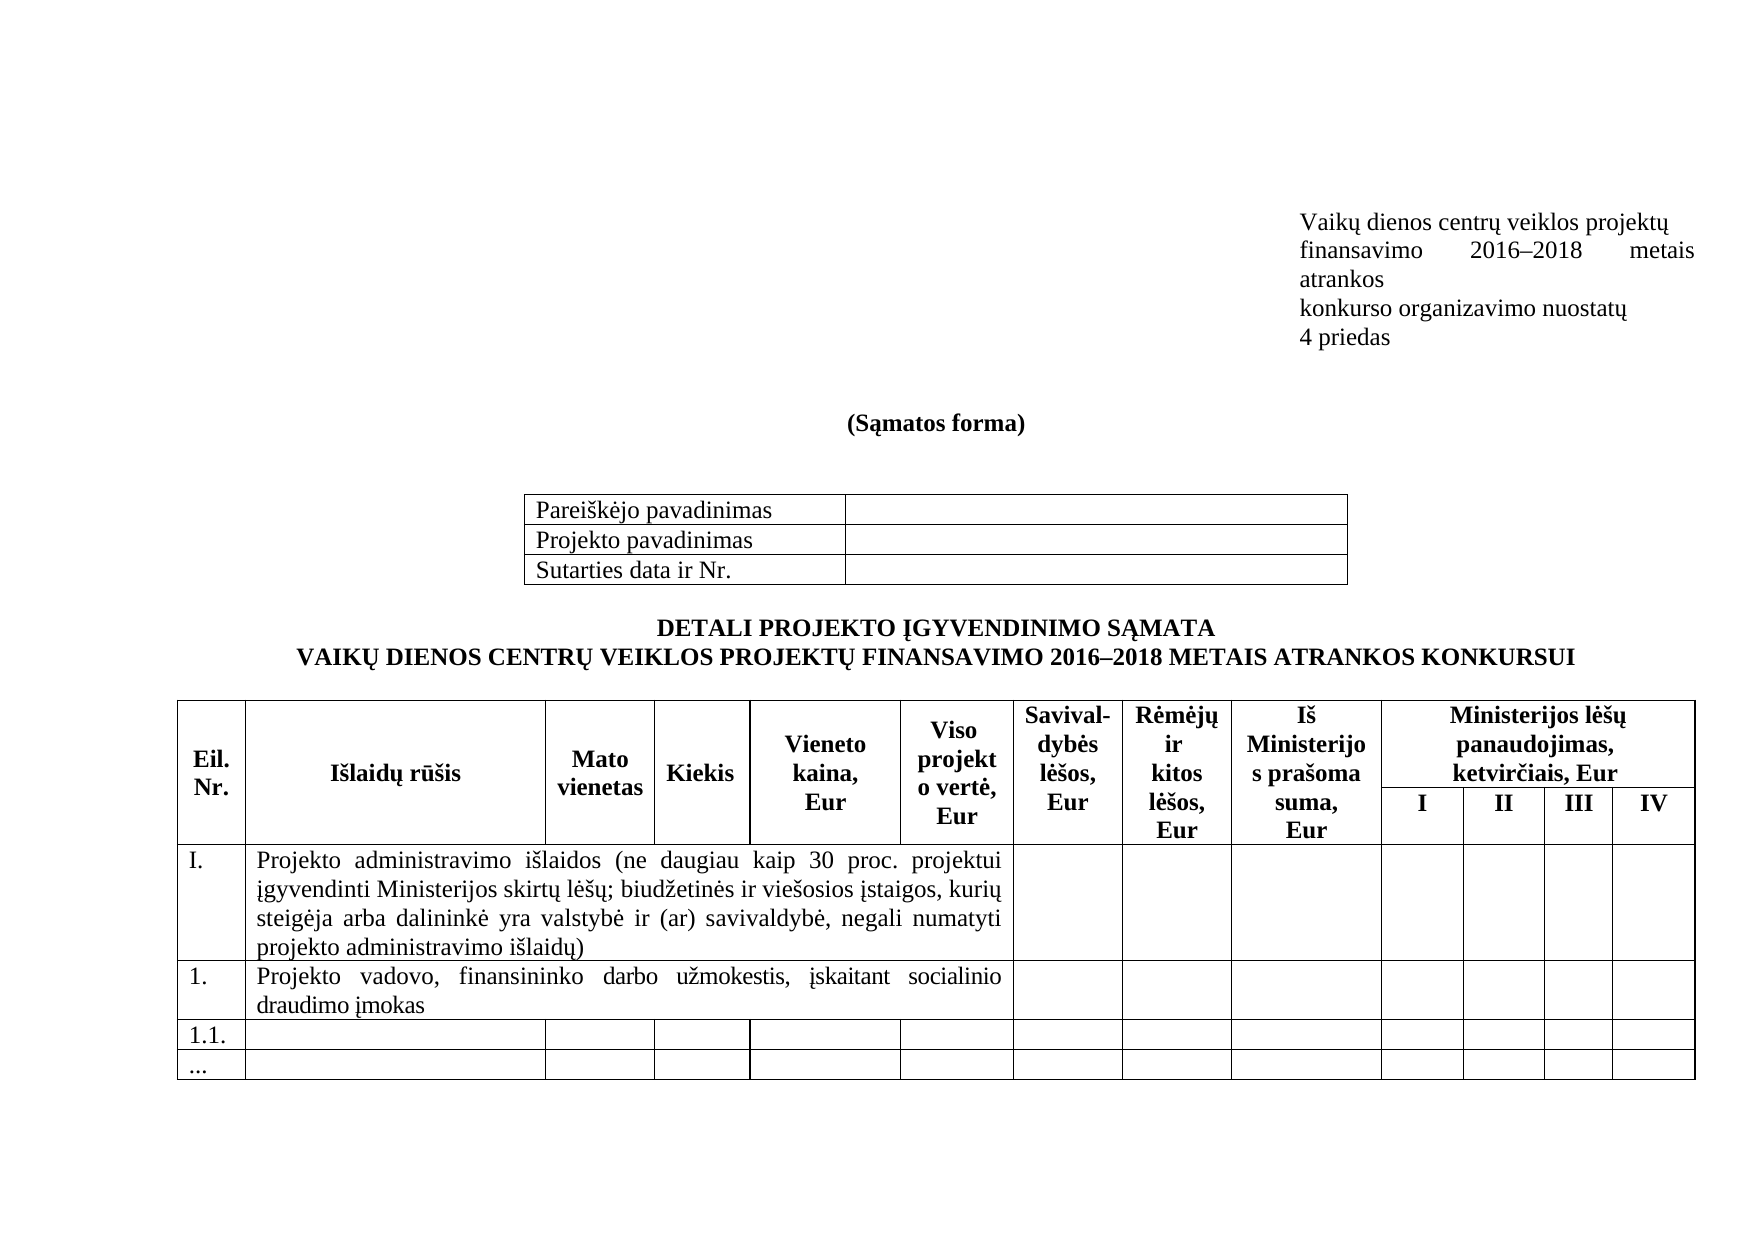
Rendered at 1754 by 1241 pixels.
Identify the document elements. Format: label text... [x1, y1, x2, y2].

text 4 priedas [1299, 322, 1695, 350]
table_cell [246, 1050, 545, 1078]
text finansavimo 2016–2018 metais atrankos [1299, 235, 1695, 293]
table_cell [1123, 1020, 1231, 1049]
table_cell [1382, 961, 1463, 1019]
table_cell Projekto vadovo, finansininko darbo užmokestis, įskaitant socialinio draudimo įmokas [246, 961, 1013, 1019]
table_header Ministerijos lėšų panaudojimas, ketvirčiais, Eur [1382, 701, 1694, 787]
table_cell [1014, 961, 1122, 1019]
table_cell Sutarties data ir Nr. [525, 555, 845, 583]
table_cell [1232, 1020, 1381, 1049]
table_cell [1014, 1020, 1122, 1049]
table_header Iš Ministerijos prašoma suma, Eur [1232, 701, 1381, 844]
table_cell [1545, 1020, 1612, 1049]
table_cell [655, 1020, 749, 1049]
table_cell [1464, 1050, 1544, 1078]
table_cell [1545, 961, 1612, 1019]
table_cell [1545, 845, 1612, 960]
table_cell [1123, 845, 1231, 960]
table_cell 1.1. [178, 1020, 245, 1049]
table_cell IV [1613, 788, 1694, 844]
table_cell [1014, 845, 1122, 960]
table_cell Projekto administravimo išlaidos (ne daugiau kaip 30 proc. projektui įgyvendinti Ministerijos skirtų lėšų; biudžetinės ir viešosios įstaigos, kurių steigėja arba dalininkė yra valstybė ir (ar) savivaldybė, negali numatyti projekto administravimo išlaidų) [246, 845, 1013, 960]
table_cell [1613, 845, 1694, 960]
table_header [846, 495, 1347, 524]
table_cell [1382, 845, 1463, 960]
table_cell Projekto pavadinimas [525, 525, 845, 554]
table_cell [655, 1050, 749, 1078]
table_cell [1613, 1020, 1694, 1049]
table_cell [1232, 845, 1381, 960]
table_cell [1232, 961, 1381, 1019]
text (Sąmatos forma) [177, 408, 1695, 437]
text DETALI PROJEKTO ĮGYVENDINIMO SĄMATA [177, 613, 1695, 642]
table_cell II [1464, 788, 1544, 844]
table_cell [846, 555, 1347, 583]
table_header Eil. Nr. [178, 701, 245, 844]
text VAIKŲ DIENOS CENTRŲ VEIKLOS PROJEKTŲ FINANSAVIMO 2016–2018 METAIS ATRANKOS KONKURSUI [177, 642, 1695, 671]
table_header Išlaidų rūšis [246, 701, 545, 844]
text konkurso organizavimo nuostatų [1299, 293, 1695, 322]
table_cell ... [178, 1050, 245, 1078]
table_header Mato vienetas [546, 701, 654, 844]
table_cell [1464, 1020, 1544, 1049]
table_cell III [1545, 788, 1612, 844]
table_cell [1464, 845, 1544, 960]
table_header Viso projekto vertė, Eur [901, 701, 1013, 844]
table_cell [546, 1050, 654, 1078]
table_cell [901, 1050, 1013, 1078]
table_cell I [1382, 788, 1463, 844]
table_header Rėmėjų ir kitos lėšos, Eur [1123, 701, 1231, 844]
table_cell [1545, 1050, 1612, 1078]
table_cell [846, 525, 1347, 554]
table_cell [1464, 961, 1544, 1019]
table_cell [1613, 1050, 1694, 1078]
table_header Vieneto kaina, Eur [751, 701, 900, 844]
table_cell [1014, 1050, 1122, 1078]
table_cell [246, 1020, 545, 1049]
table_cell [546, 1020, 654, 1049]
table_cell [1123, 1050, 1231, 1078]
table_cell [1232, 1050, 1381, 1078]
table_cell I. [178, 845, 245, 960]
table_header Savival- dybės lėšos, Eur [1014, 701, 1122, 844]
table_cell 1. [178, 961, 245, 1019]
table_cell [751, 1020, 900, 1049]
table_cell [1382, 1020, 1463, 1049]
table_cell [901, 1020, 1013, 1049]
table_header Pareiškėjo pavadinimas [525, 495, 845, 524]
table_cell [751, 1050, 900, 1078]
table_cell [1382, 1050, 1463, 1078]
table_cell [1123, 961, 1231, 1019]
table_cell [1613, 961, 1694, 1019]
table_header Kiekis [655, 701, 749, 844]
text Vaikų dienos centrų veiklos projektų [1299, 207, 1695, 235]
